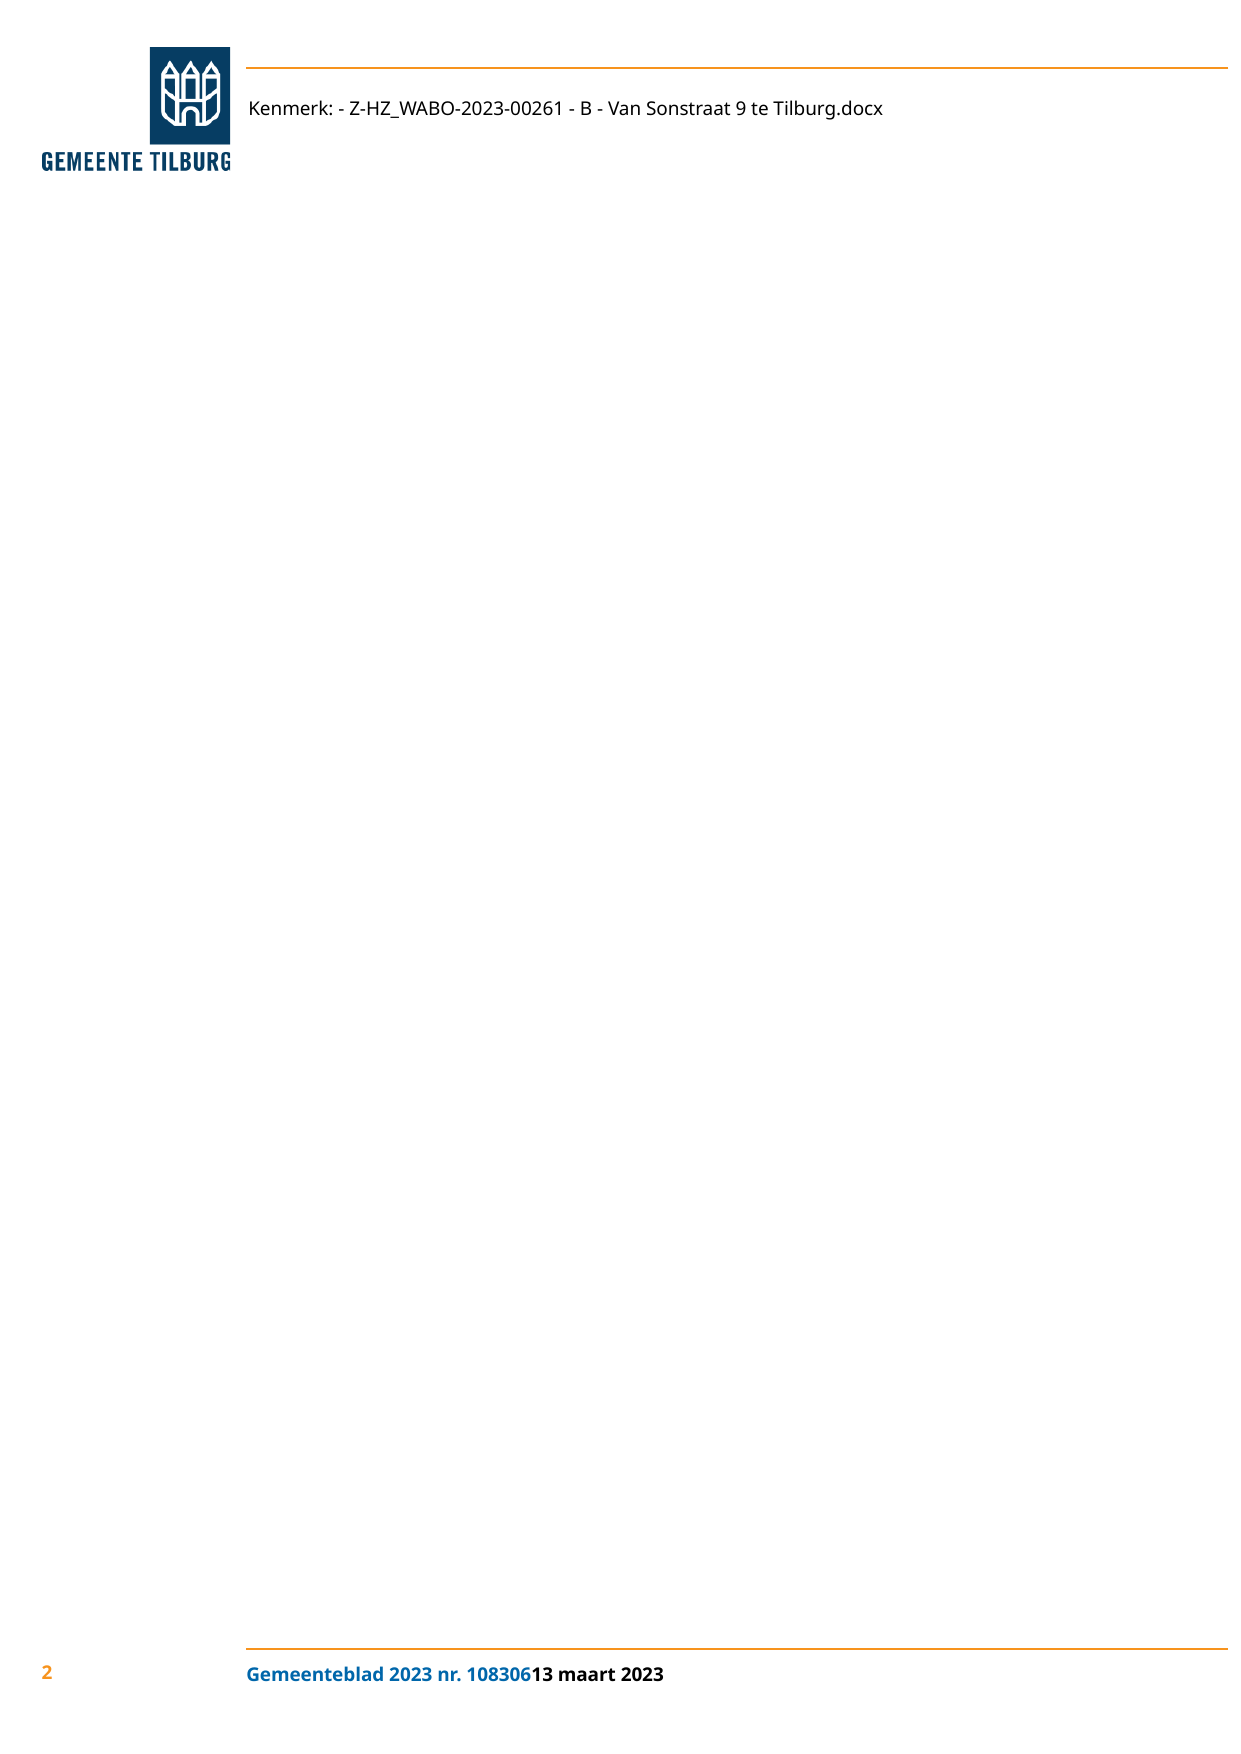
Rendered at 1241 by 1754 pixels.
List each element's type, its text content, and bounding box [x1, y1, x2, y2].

text Kenmerk: - Z-HZ_WABO-2023-00261 - B - Van Sonstraat 9 te Tilburg.docx [248, 95, 1152, 121]
picture [41, 47, 231, 172]
